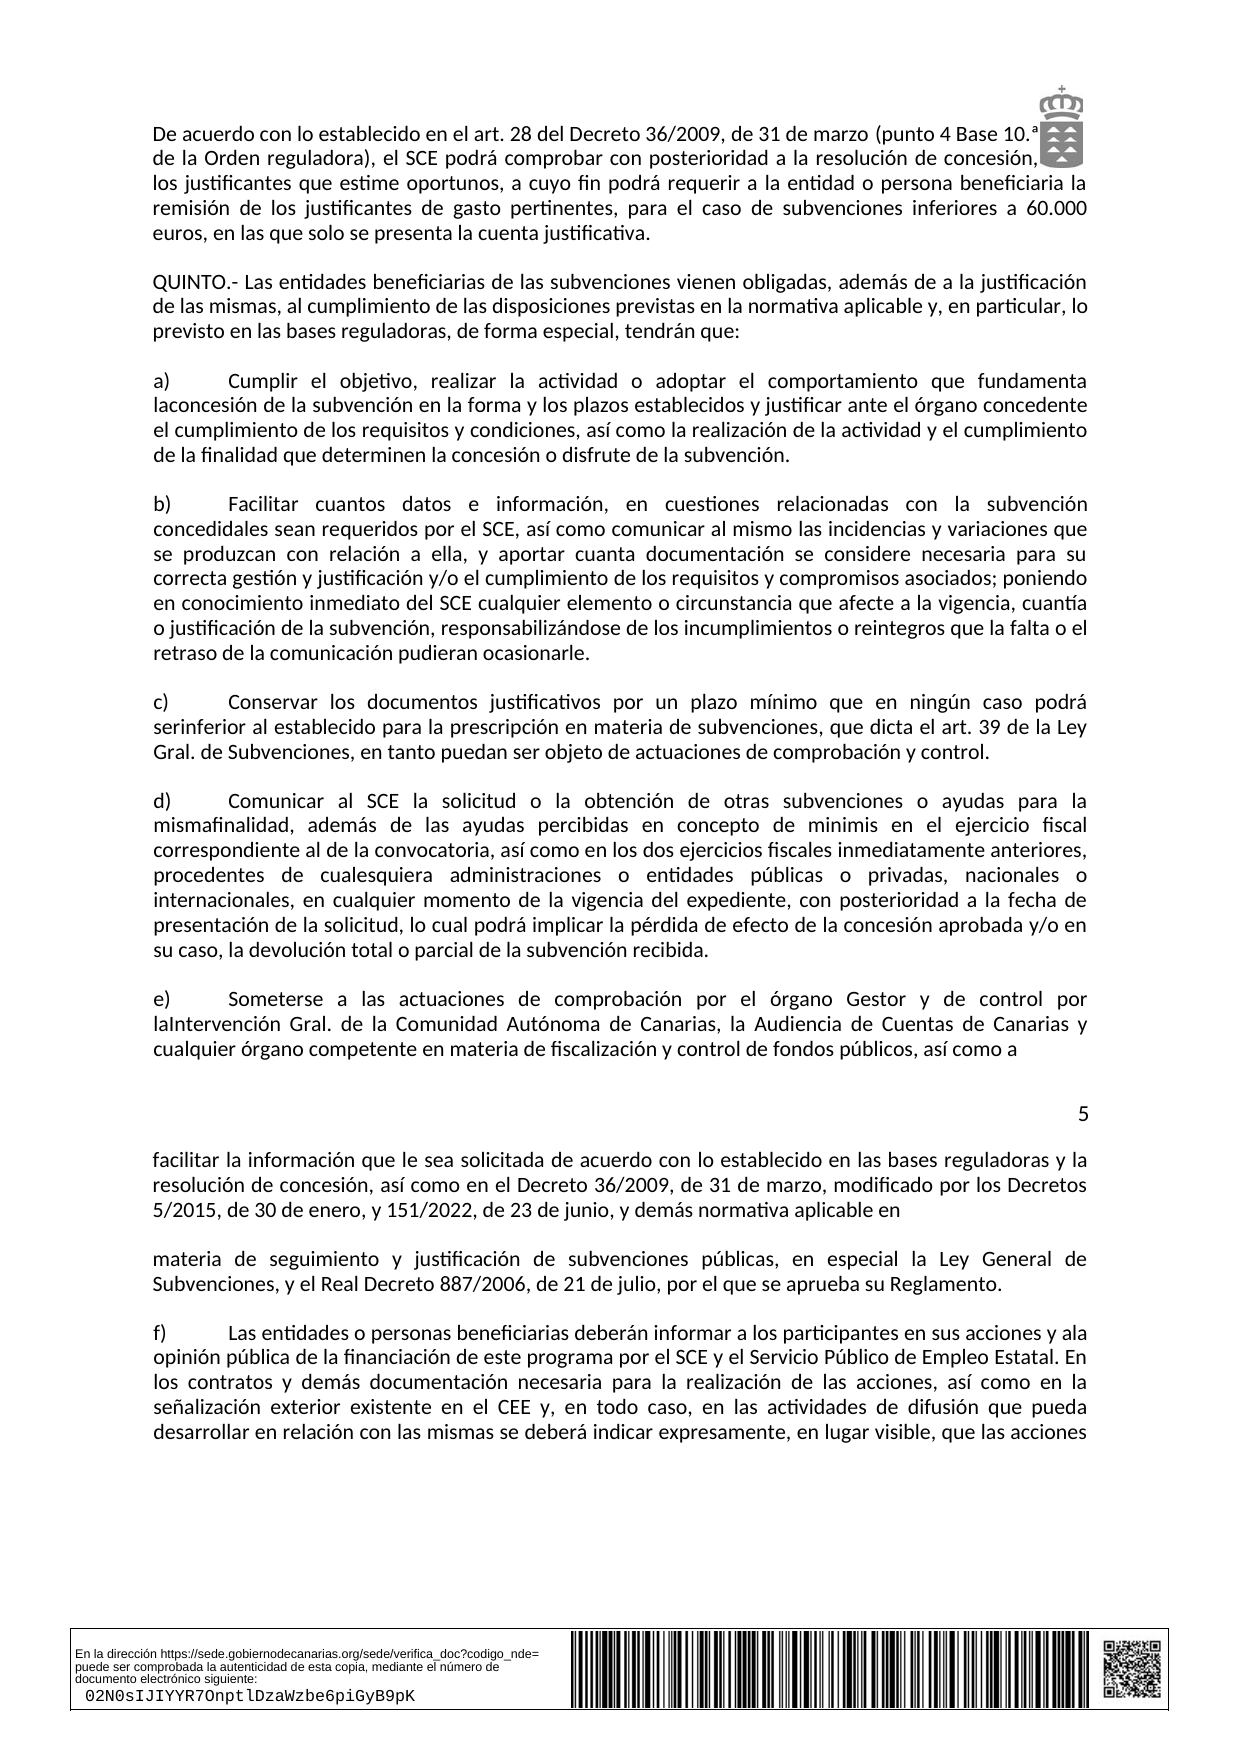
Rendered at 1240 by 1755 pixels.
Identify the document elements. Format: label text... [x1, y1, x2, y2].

text QUINTO.- Las entidades beneficiarias de las subvenciones vienen obligadas, además de a la justificación de las mismas, al cumplimiento de las disposiciones previstas en la normativa aplicable y, en particular, lo previsto en las bases reguladoras, de forma especial, tendrán que: [152, 269, 1088, 344]
list Conservar los documentos justificativos por un plazo mínimo que en ningún caso podrá serinferior al establecido para la prescripción en materia de subvenciones, que dicta el art. 39 de la Ley Gral. de Subvenciones, en tanto puedan ser objeto de actuaciones de comprobación y control. [153, 690, 1088, 764]
text facilitar la información que le sea solicitada de acuerdo con lo establecido en las bases reguladoras y la resolución de concesión, así como en el Decreto 36/2009, de 31 de marzo, modificado por los Decretos 5/2015, de 30 de enero, y 151/2022, de 23 de junio, y demás normativa aplicable en [152, 1148, 1088, 1223]
list Comunicar al SCE la solicitud o la obtención de otras subvenciones o ayudas para la mismafinalidad, además de las ayudas percibidas en concepto de minimis en el ejercicio fiscal correspondiente al de la convocatoria, así como en los dos ejercicios fiscales inmediatamente anteriores, procedentes de cualesquiera administraciones o entidades públicas o privadas, nacionales o internacionales, en cualquier momento de la vigencia del expediente, con posterioridad a la fecha de presentación de la solicitud, lo cual podrá implicar la pérdida de efecto de la concesión aprobada y/o en su caso, la devolución total o parcial de la subvención recibida. [153, 789, 1088, 963]
list Cumplir el objetivo, realizar la actividad o adoptar el comportamiento que fundamenta laconcesión de la subvención en la forma y los plazos establecidos y justificar ante el órgano concedente el cumplimiento de los requisitos y condiciones, así como la realización de la actividad y el cumplimiento de la finalidad que determinen la concesión o disfrute de la subvención. [153, 368, 1088, 468]
text De acuerdo con lo establecido en el art. 28 del Decreto 36/2009, de 31 de marzo (punto 4 Base 10.ª de la Orden reguladora), el SCE podrá comprobar con posterioridad a la resolución de concesión, los justificantes que estime oportunos, a cuyo fin podrá requerir a la entidad o persona beneficiaria la remisión de los justificantes de gasto pertinentes, para el caso de subvenciones inferiores a 60.000 euros, en las que solo se presenta la cuenta justificativa. [152, 121, 1088, 246]
text materia de seguimiento y justificación de subvenciones públicas, en especial la Ley General de Subvenciones, y el Real Decreto 887/2006, de 21 de julio, por el que se aprueba su Reglamento. [152, 1247, 1088, 1296]
list Facilitar cuantos datos e información, en cuestiones relacionadas con la subvención concedidales sean requeridos por el SCE, así como comunicar al mismo las incidencias y variaciones que se produzcan con relación a ella, y aportar cuanta documentación se considere necesaria para su correcta gestión y justificación y/o el cumplimiento de los requisitos y compromisos asociados; poniendo en conocimiento inmediato del SCE cualquier elemento o circunstancia que afecte a la vigencia, cuantía o justificación de la subvención, responsabilizándose de los incumplimientos o reintegros que la falta o el retraso de la comunicación pudieran ocasionarle. [153, 492, 1088, 666]
text 5 [154, 1099, 1089, 1127]
list Las entidades o personas beneficiarias deberán informar a los participantes en sus acciones y ala opinión pública de la financiación de este programa por el SCE y el Servicio Público de Empleo Estatal. En los contratos y demás documentación necesaria para la realización de las acciones, así como en la señalización exterior existente en el CEE y, en todo caso, en las actividades de difusión que pueda desarrollar en relación con las mismas se deberá indicar expresamente, en lugar visible, que las acciones [153, 1321, 1088, 1445]
list Someterse a las actuaciones de comprobación por el órgano Gestor y de control por laIntervención Gral. de la Comunidad Autónoma de Canarias, la Audiencia de Cuentas de Canarias y cualquier órgano competente en materia de fiscalización y control de fondos públicos, así como a [153, 987, 1088, 1061]
